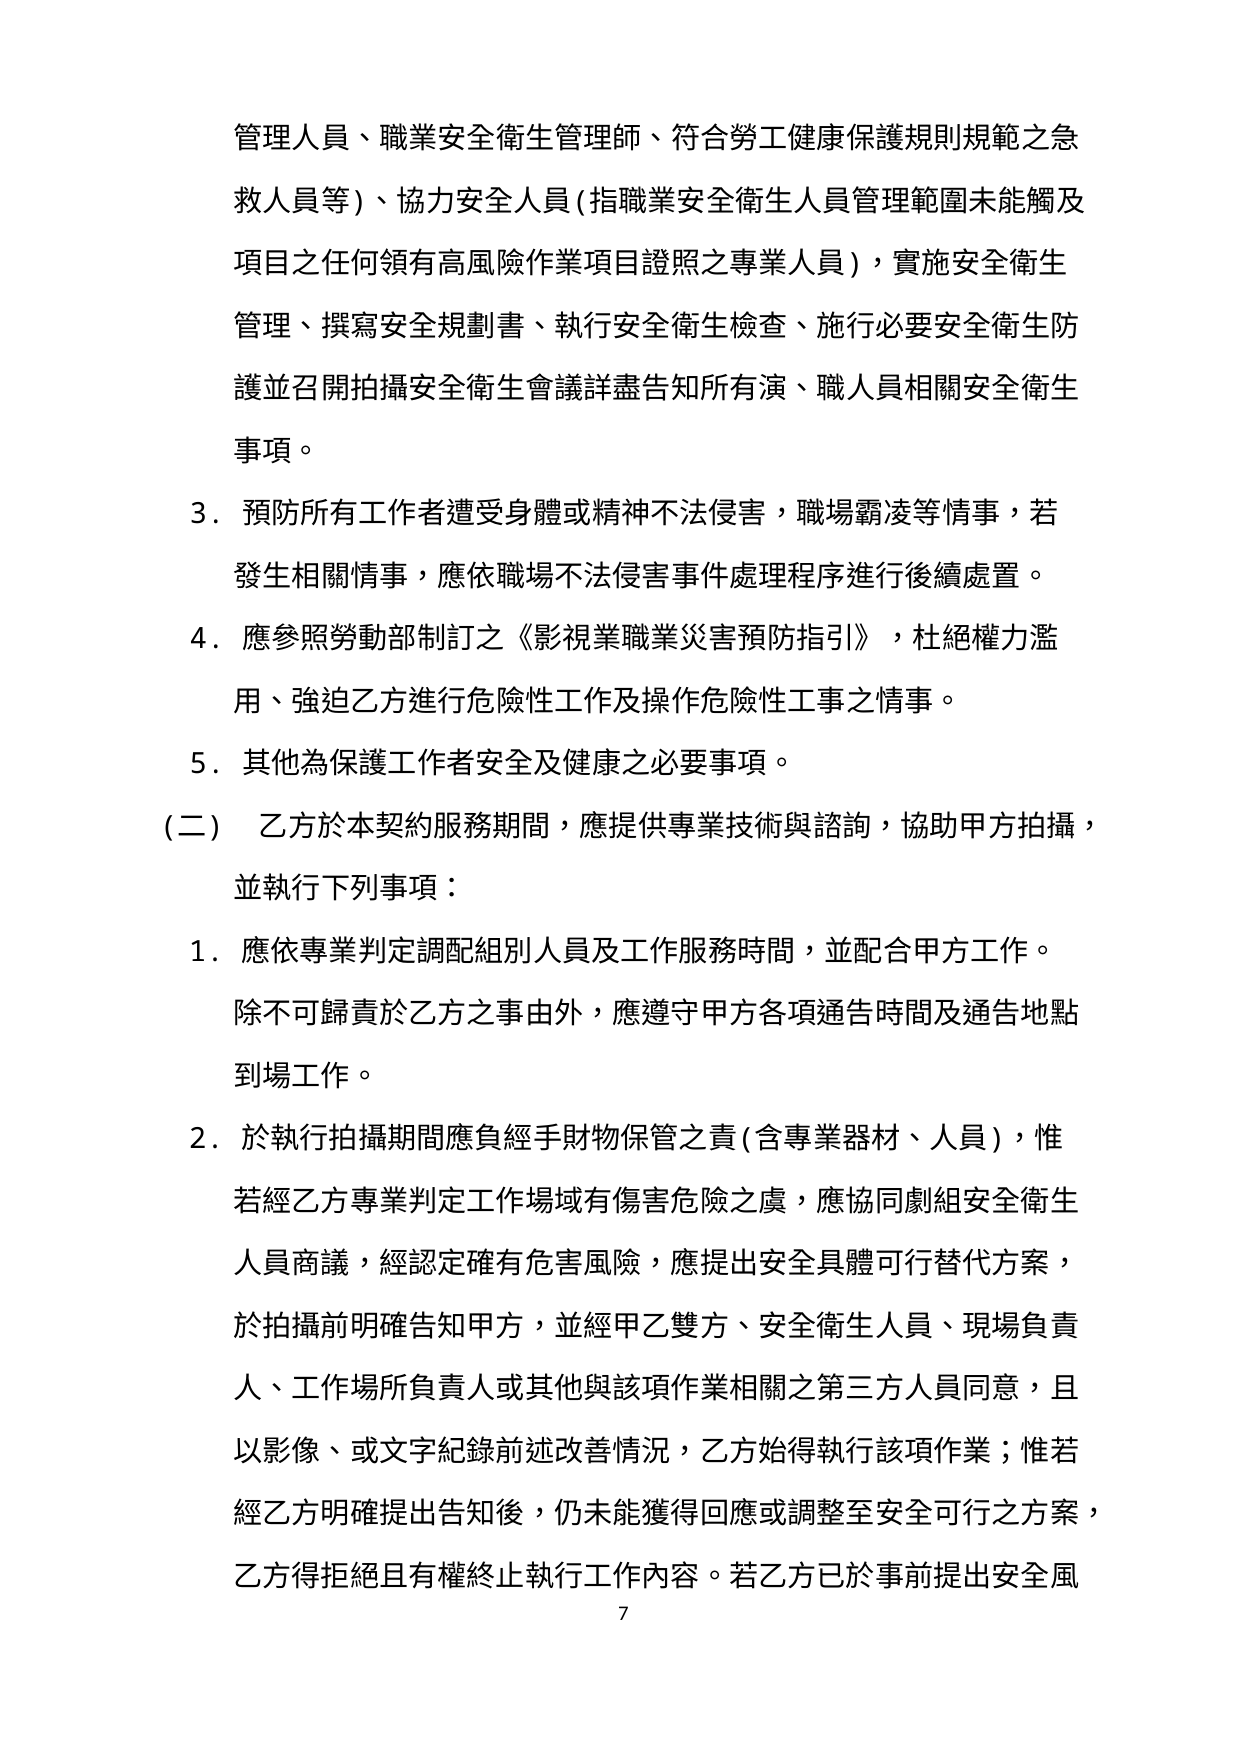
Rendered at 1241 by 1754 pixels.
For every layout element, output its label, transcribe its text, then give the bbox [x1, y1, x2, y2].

text 2. 於執行拍攝期間應負經手財物保管之責(含專業器材、人員)，惟若經乙方專業判定工作場域有傷害危險之虞，應協同劇組安全衛生人員商議，經認定確有危害風險，應提出安全具體可行替代方案，於拍攝前明確告知甲方，並經甲乙雙方、安全衛生人員、現場負責人、工作場所負責人或其他與該項作業相關之第三方人員同意，且以影像、或文字紀錄前述改善情況，乙方始得執行該項作業；惟若經乙方明確提出告知後，仍未能獲得回應或調整至安全可行之方案，乙方得拒絕且有權終止執行工作內容。若乙方已於事前提出安全風險評估並經雙方協議改善後，發生不可歸咎甲乙雙方之意外事件，其所造成之損失應由甲乙雙方偕同律師協商另議賠償責任。 [189, 1094, 1087, 1594]
text (二) 乙方於本契約服務期間，應提供專業技術與諮詢，協助甲方拍攝，並執行下列事項： [159, 782, 1087, 907]
text 1. 應依專業判定調配組別人員及工作服務時間，並配合甲方工作。除不可歸責於乙方之事由外，應遵守甲方各項通告時間及通告地點到場工作。 [189, 907, 1087, 1094]
text 3. 預防所有工作者遭受身體或精神不法侵害，職場霸凌等情事，若發生相關情事，應依職場不法侵害事件處理程序進行後續處置。 [189, 469, 1087, 594]
text 5. 其他為保護工作者安全及健康之必要事項。 [189, 719, 1087, 782]
text 4. 應參照勞動部制訂之《影視業職業災害預防指引》，杜絕權力濫用、強迫乙方進行危險性工作及操作危險性工事之情事。 [189, 594, 1087, 719]
text 管理人員、職業安全衛生管理師、符合勞工健康保護規則規範之急救人員等)、協力安全人員(指職業安全衛生人員管理範圍未能觸及項目之任何領有高風險作業項目證照之專業人員)，實施安全衛生管理、撰寫安全規劃書、執行安全衛生檢查、施行必要安全衛生防護並召開拍攝安全衛生會議詳盡告知所有演、職人員相關安全衛生事項。 [189, 94, 1087, 469]
